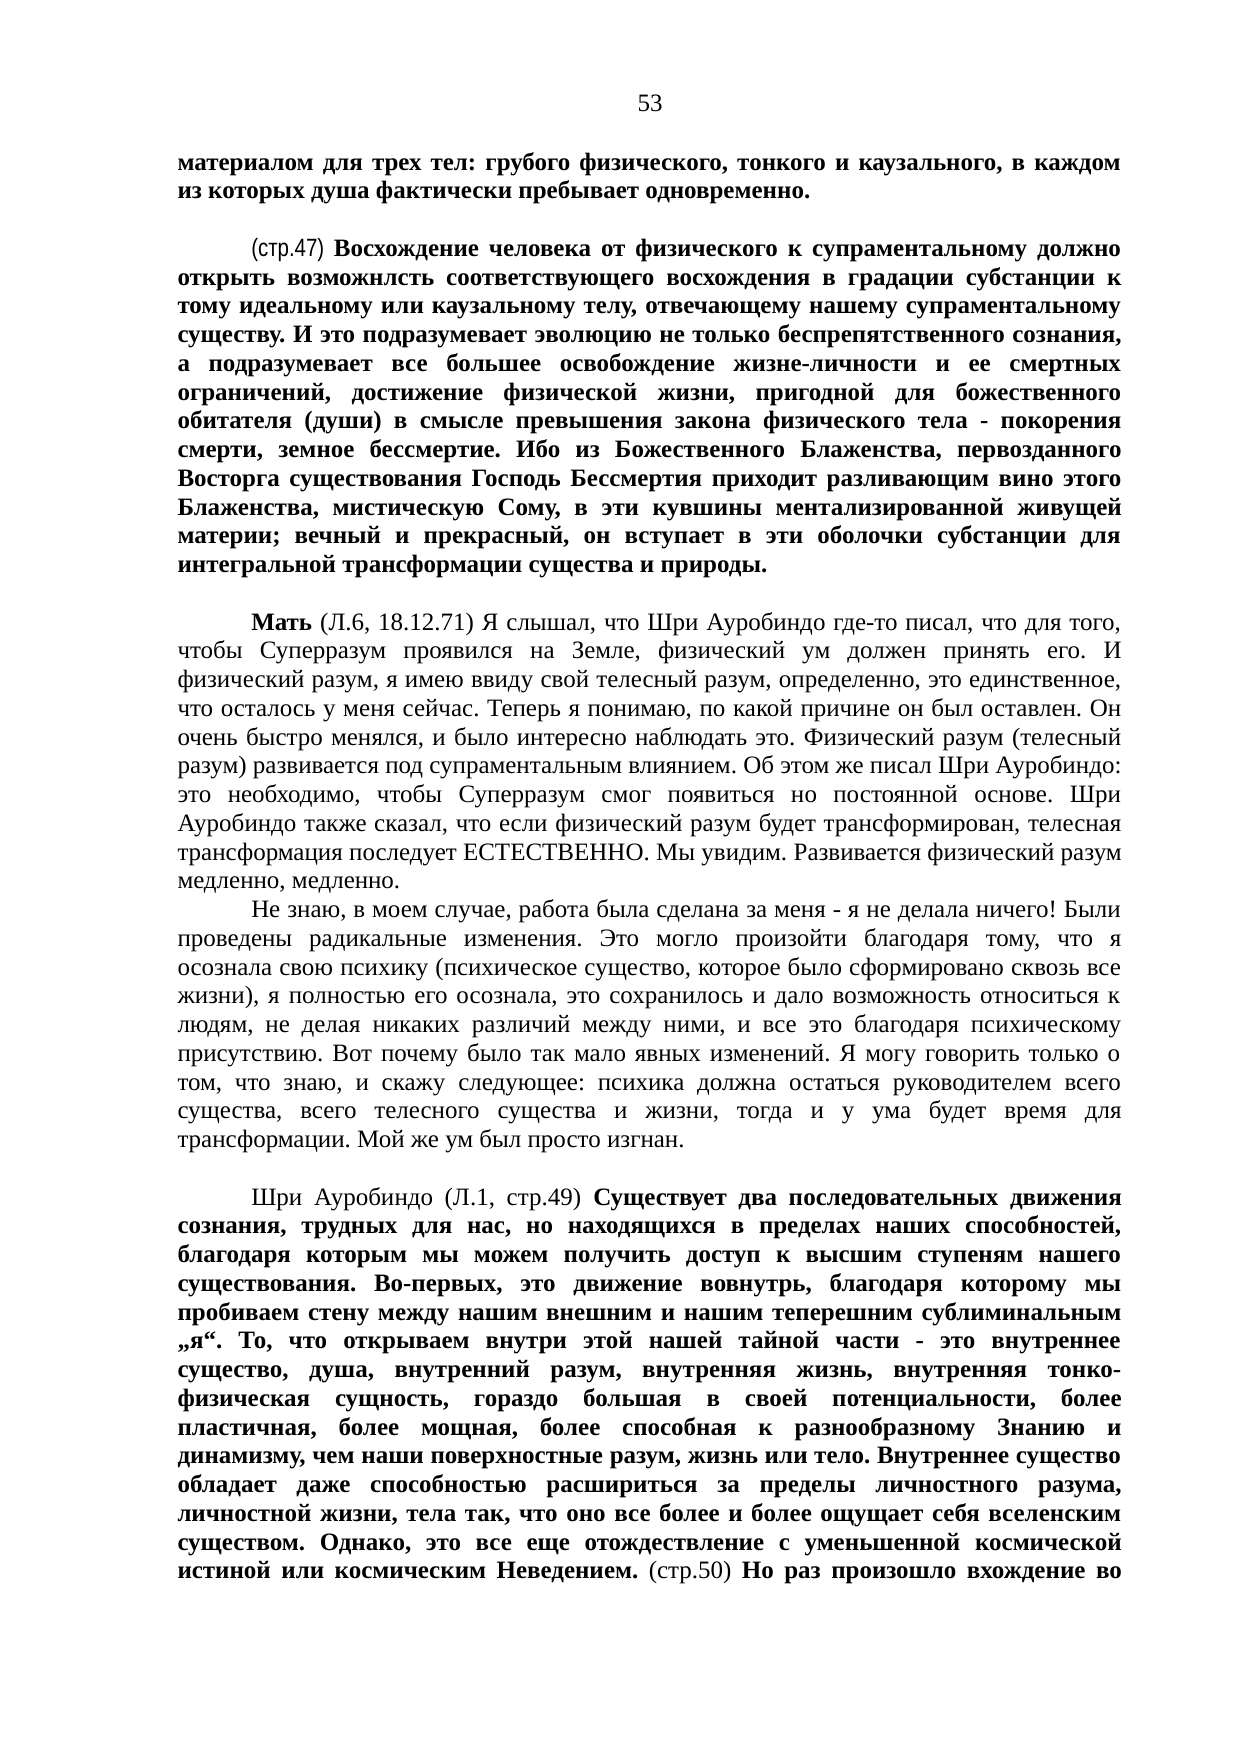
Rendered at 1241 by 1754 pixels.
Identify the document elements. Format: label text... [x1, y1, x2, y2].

text материалом для трех тел: грубого физического, тонкого и каузального, в каждом из которых душа фактически пребывает одновременно. [177, 147, 1122, 204]
text Не знаю, в моем случае, работа была сделана за меня - я не делала ничего! Были проведены радикальные изменения. Это могло произойти благодаря тому, что я осознала свою психику (психическое существо, которое было сформировано сквозь все жизни), я полностью его осознала, это сохранилось и дало возможность относиться к людям, не делая никаких различий между ними, и все это благодаря психическому присутствию. Вот почему было так мало явных изменений. Я могу говорить только о том, что знаю, и скажу следующее: психика должна остаться руководителем всего существа, всего телесного существа и жизни, тогда и у ума будет время для трансформации. Мой же ум был просто изгнан. [177, 894, 1122, 1153]
text Мать (Л.6, 18.12.71) Я слышал, что Шри Ауробиндо где-то писал, что для того, чтобы Суперразум проявился на Земле, физический ум должен принять его. И физический разум, я имею ввиду свой телесный разум, определенно, это единственное, что осталось у меня сейчас. Теперь я понимаю, по какой причине он был оставлен. Он очень быстро менялся, и было интересно наблюдать это. Физический разум (телесный разум) развивается под супраментальным влиянием. Об этом же писал Шри Ауробиндо: это необходимо, чтобы Суперразум смог появиться но постоянной основе. Шри Ауробиндо также сказал, что если физический разум будет трансформирован, телесная трансформация последует ЕСТЕСТВЕННО. Мы увидим. Развивается физический разум медленно, медленно. [177, 607, 1122, 894]
text (стр.47) Восхождение человека от физического к супраментальному должно открыть возможнлсть соответствующего восхождения в градации субстанции к тому идеальному или каузальному телу, отвечающему нашему супраментальному существу. И это подразумевает эволюцию не только беспрепятственного сознания, а подразумевает все большее освобождение жизне-личности и ее смертных ограничений, достижение физической жизни, пригодной для божественного обитателя (души) в смысле превышения закона физического тела - покорения смерти, земное бессмертие. Ибо из Божественного Блаженства, первозданного Восторга существования Господь Бессмертия приходит разливающим вино этого Блаженства, мистическую Сому, в эти кувшины ментализированной живущей материи; вечный и прекрасный, он вступает в эти оболочки субстанции для интегральной трансформации существа и природы. [177, 233, 1122, 578]
text Шри Ауробиндо (Л.1, стр.49) Существует два последовательных движения сознания, трудных для нас, но находящихся в пределах наших способностей, благодаря которым мы можем получить доступ к высшим ступеням нашего существования. Во-первых, это движение вовнутрь, благодаря которому мы пробиваем стену между нашим внешним и нашим теперешним сублиминальным „я“. То, что открываем внутри этой нашей тайной части - это внутреннее существо, душа, внутренний разум, внутренняя жизнь, внутренняя тонко-физическая сущность, гораздо большая в своей потенциальности, более пластичная, более мощная, более способная к разнообразному Знанию и динамизму, чем наши поверхностные разум, жизнь или тело. Внутреннее существо обладает даже способностью расшириться за пределы личностного разума, личностной жизни, тела так, что оно все более и более ощущает себя вселенским существом. Однако, это все еще отождествление с уменьшенной космической истиной или космическим Неведением. (стр.50) Но раз произошло вхождение во [177, 1182, 1122, 1584]
